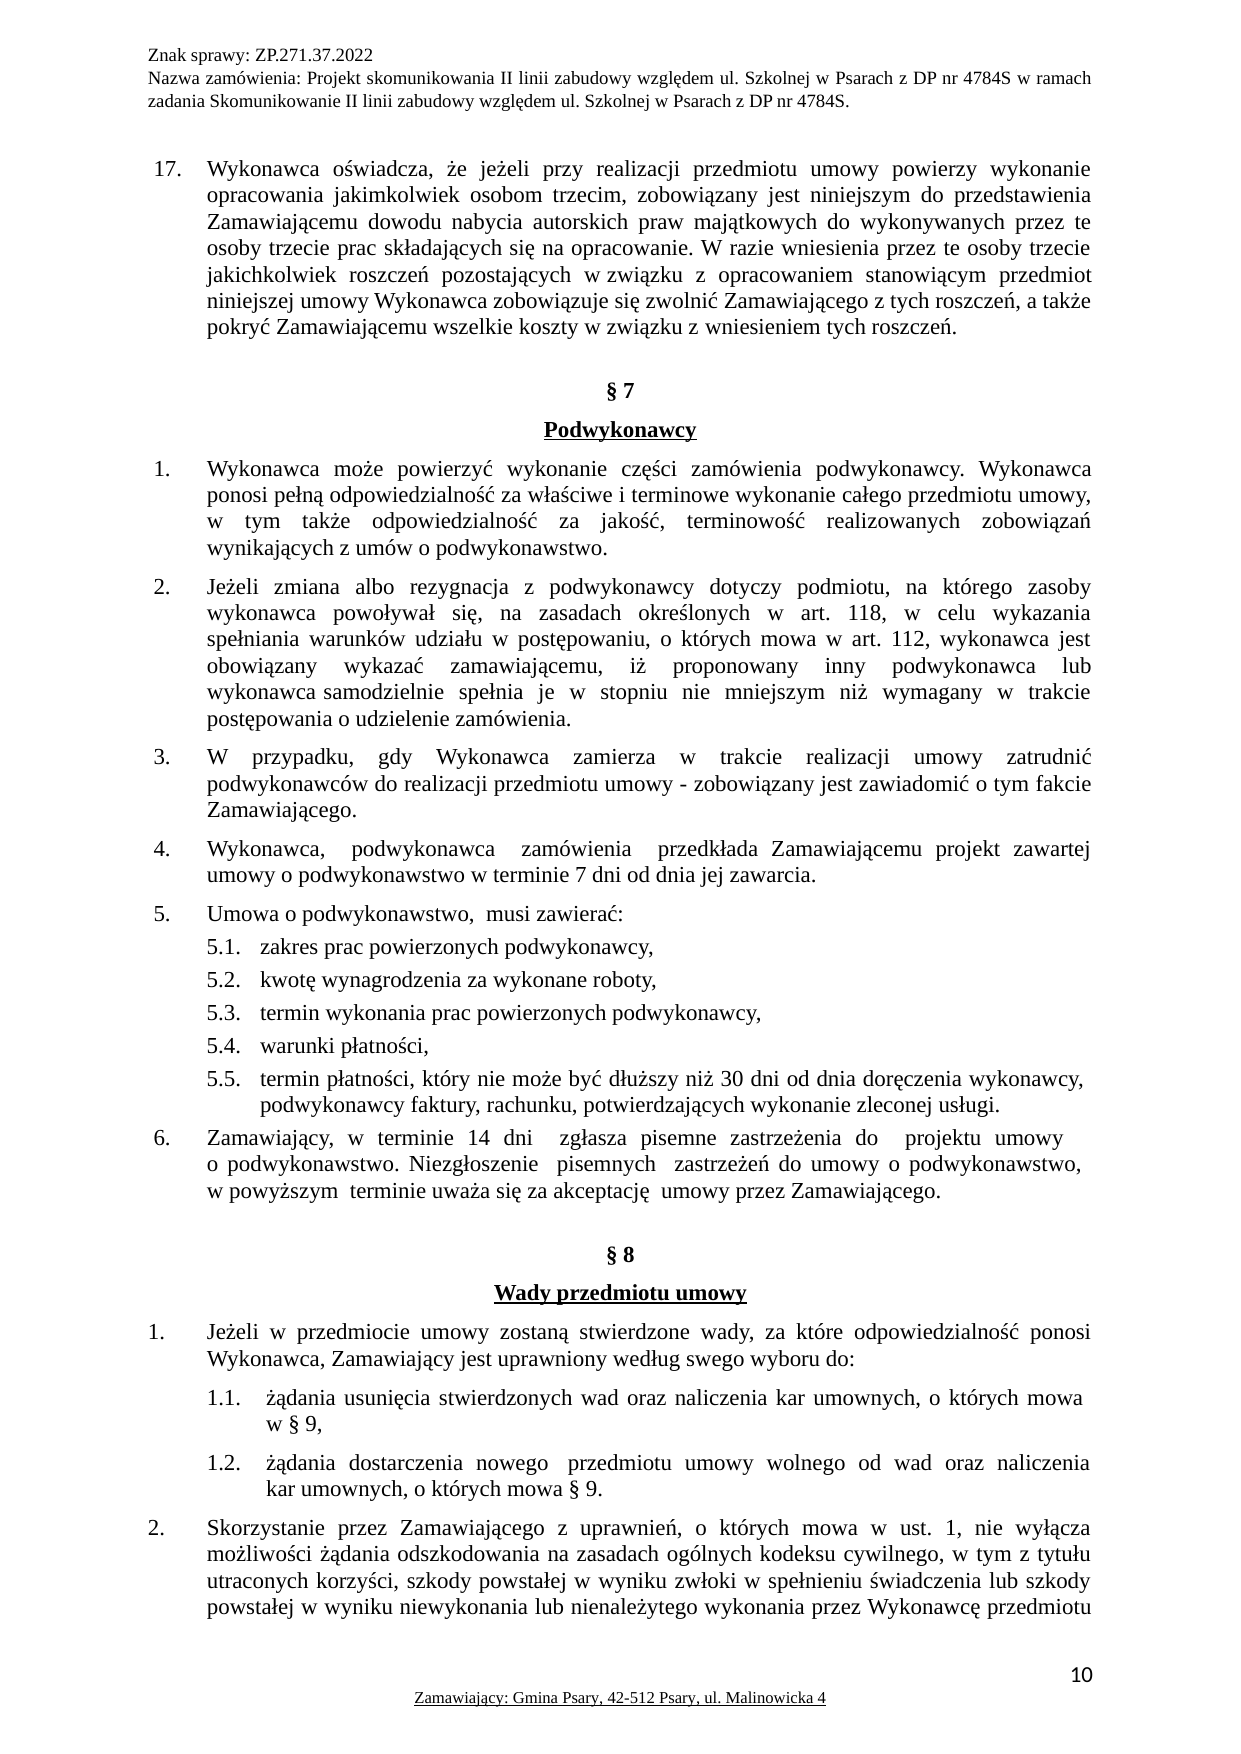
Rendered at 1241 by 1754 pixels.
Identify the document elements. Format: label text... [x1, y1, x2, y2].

text Podwykonawcy [148, 416, 1093, 442]
text § 8 [148, 1241, 1093, 1267]
list warunki płatności, [201, 1032, 1093, 1058]
list zakres prac powierzonych podwykonawcy, [201, 933, 1093, 959]
list termin wykonania prac powierzonych podwykonawcy, [201, 999, 1093, 1025]
list kwotę wynagrodzenia za wykonane roboty, [201, 966, 1093, 992]
list Wykonawca oświadcza, że jeżeli przy realizacji przedmiotu umowy powierzy wykonanie opracowania jakimkolwiek osobom trzecim, zobowiązany jest niniejszym do przedstawienia Zamawiającemu dowodu nabycia autorskich praw majątkowych do wykonywanych przez te osoby trzecie prac składających się na opracowanie. W razie wniesienia przez te osoby trzecie jakichkolwiek roszczeń pozostających w związku z opracowaniem stanowiącym przedmiot niniejszej umowy Wykonawca zobowiązuje się zwolnić Zamawiającego z tych roszczeń, a także pokryć Zamawiającemu wszelkie koszty w związku z wniesieniem tych roszczeń. [148, 155, 1093, 340]
list żądania dostarczenia nowego przedmiotu umowy wolnego od wad oraz naliczenia kar umownych, o których mowa § 9. [207, 1449, 1093, 1501]
list termin płatności, który nie może być dłuższy niż 30 dni od dnia doręczenia wykonawcy, podwykonawcy faktury, rachunku, potwierdzających wykonanie zleconej usługi. [201, 1065, 1093, 1117]
subtitle Wady przedmiotu umowy [148, 1279, 1093, 1306]
list Zamawiający, w terminie 14 dni zgłasza pisemne zastrzeżenia do projektu umowy o podwykonawstwo. Niezgłoszenie pisemnych zastrzeżeń do umowy o podwykonawstwo, w powyższym terminie uważa się za akceptację umowy przez Zamawiającego. [148, 1124, 1093, 1203]
list żądania usunięcia stwierdzonych wad oraz naliczenia kar umownych, o których mowa w § 9, [207, 1383, 1093, 1436]
list Wykonawca może powierzyć wykonanie części zamówienia podwykonawcy. Wykonawca ponosi pełną odpowiedzialność za właściwe i terminowe wykonanie całego przedmiotu umowy, w tym także odpowiedzialność za jakość, terminowość realizowanych zobowiązań wynikających z umów o podwykonawstwo. [148, 455, 1093, 560]
list Skorzystanie przez Zamawiającego z uprawnień, o których mowa w ust. 1, nie wyłącza możliwości żądania odszkodowania na zasadach ogólnych kodeksu cywilnego, w tym z tytułu utraconych korzyści, szkody powstałej w wyniku zwłoki w spełnieniu świadczenia lub szkody powstałej w wyniku niewykonania lub nienależytego wykonania przez Wykonawcę przedmiotu [148, 1514, 1093, 1619]
list Jeżeli w przedmiocie umowy zostaną stwierdzone wady, za które odpowiedzialność ponosi Wykonawca, Zamawiający jest uprawniony według swego wyboru do: [148, 1318, 1093, 1371]
list Umowa o podwykonawstwo, musi zawierać: [148, 900, 1093, 927]
list Wykonawca, podwykonawca zamówienia przedkłada Zamawiającemu projekt zawartej umowy o podwykonawstwo w terminie 7 dni od dnia jej zawarcia. [148, 835, 1093, 888]
text § 7 [148, 377, 1093, 403]
list Jeżeli zmiana albo rezygnacja z podwykonawcy dotyczy podmiotu, na którego zasoby wykonawca powoływał się, na zasadach określonych w art. 118, w celu wykazania spełniania warunków udziału w postępowaniu, o których mowa w art. 112, wykonawca jest obowiązany wykazać zamawiającemu, iż proponowany inny podwykonawca lub wykonawca samodzielnie spełnia je w stopniu nie mniejszym niż wymagany w trakcie postępowania o udzielenie zamówienia. [148, 573, 1093, 731]
list W przypadku, gdy Wykonawca zamierza w trakcie realizacji umowy zatrudnić podwykonawców do realizacji przedmiotu umowy - zobowiązany jest zawiadomić o tym fakcie Zamawiającego. [148, 743, 1093, 822]
